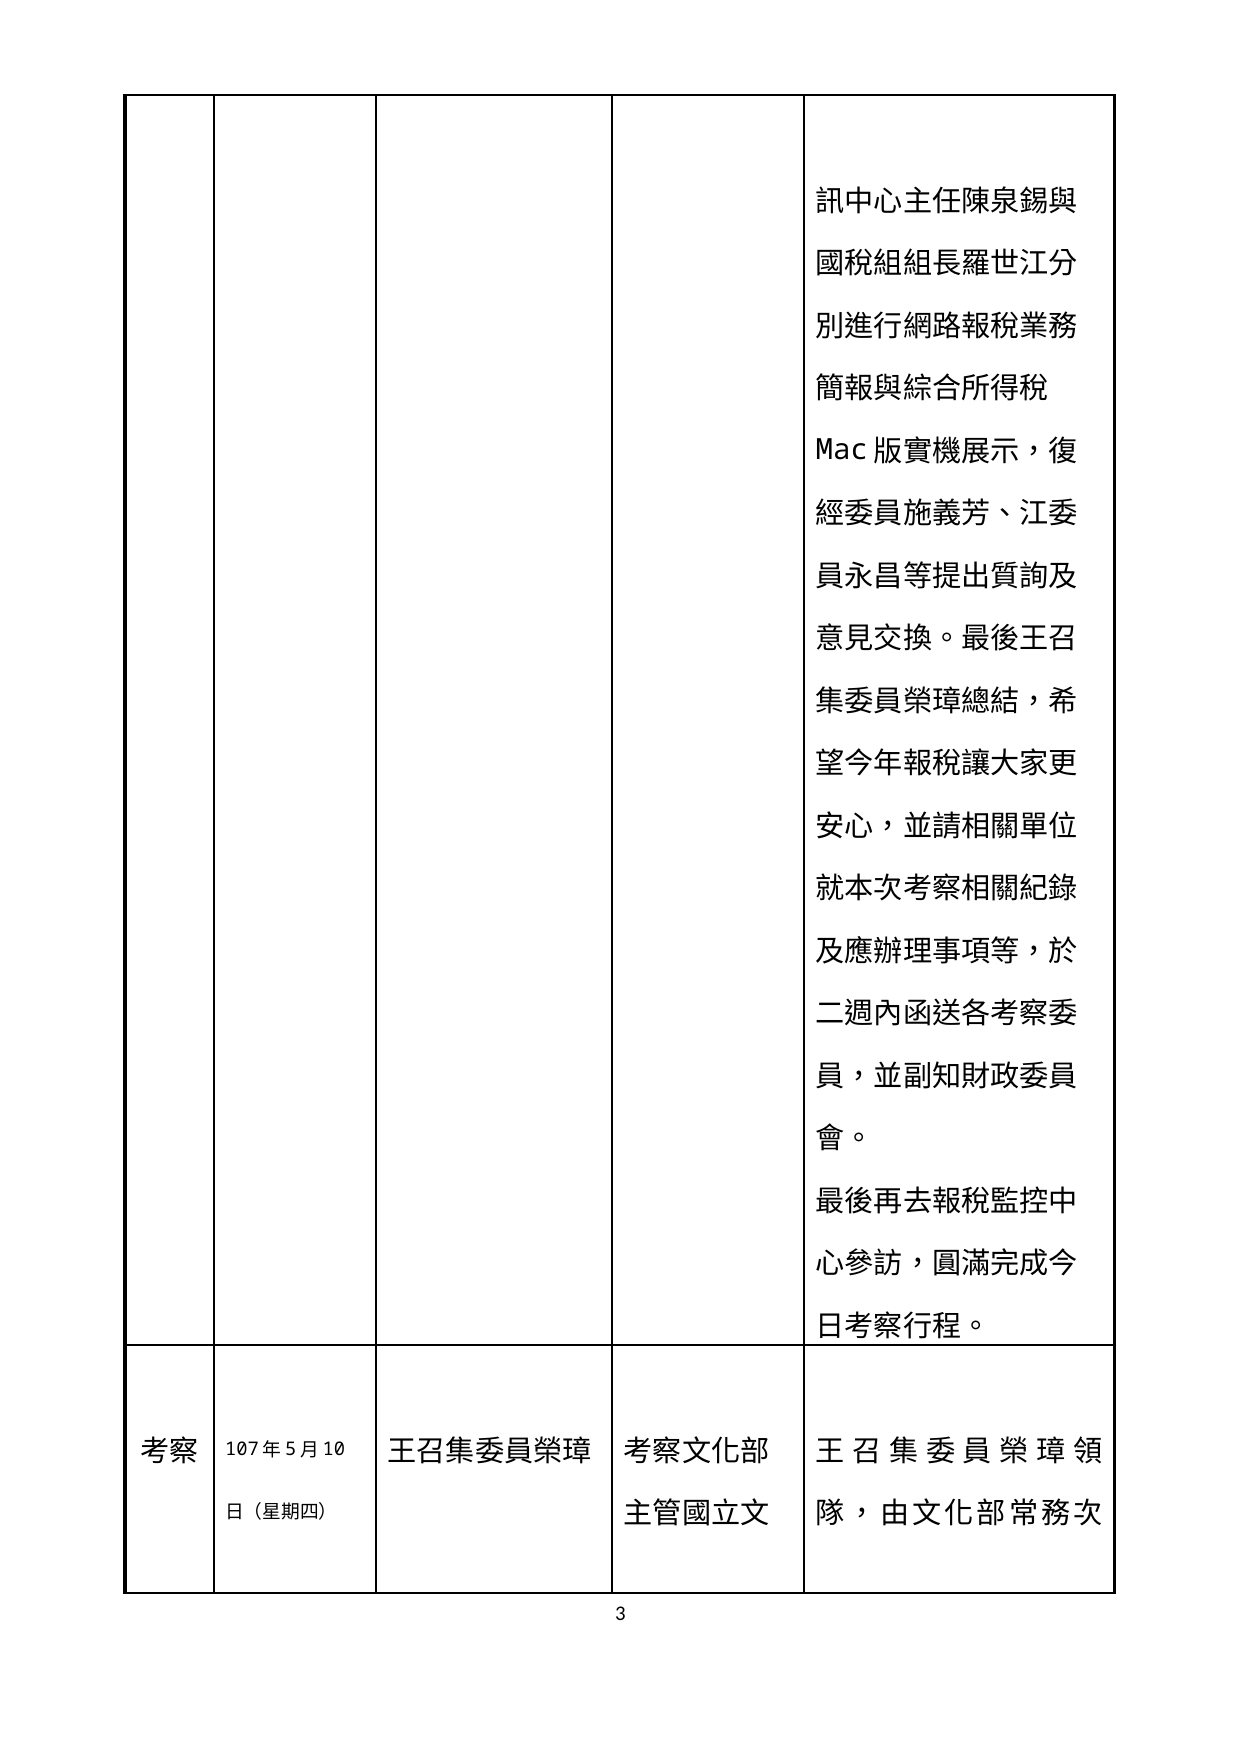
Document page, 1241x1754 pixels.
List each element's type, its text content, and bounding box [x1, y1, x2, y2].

table_cell 107年5月10日（星期四） [215, 1346, 375, 1592]
table_cell [613, 96, 803, 1344]
table_cell [377, 96, 611, 1344]
table_cell [215, 96, 375, 1344]
table_cell [127, 96, 213, 1344]
table_cell 考察文化部主管國立文 [613, 1346, 803, 1592]
table_cell 訊中心主任陳泉錫與國稅組組長羅世江分別進行網路報稅業務簡報與綜合所得稅Mac版實機展示，復經委員施義芳、江委員永昌等提出質詢及意見交換。最後王召集委員榮璋總結，希望今年報稅讓大家更安心，並請相關單位就本次考察相關紀錄及應辦理事項等，於二週內函送各考察委員，並副知財政委員會。 最後再去報稅監控中心參訪，圓滿完成今日考察行程。 [805, 96, 1113, 1344]
table_cell 考察 [127, 1346, 213, 1592]
table_cell 王召集委員榮璋領隊，由文化部常務次 [805, 1346, 1113, 1592]
table_cell 王召集委員榮璋 [377, 1346, 611, 1592]
